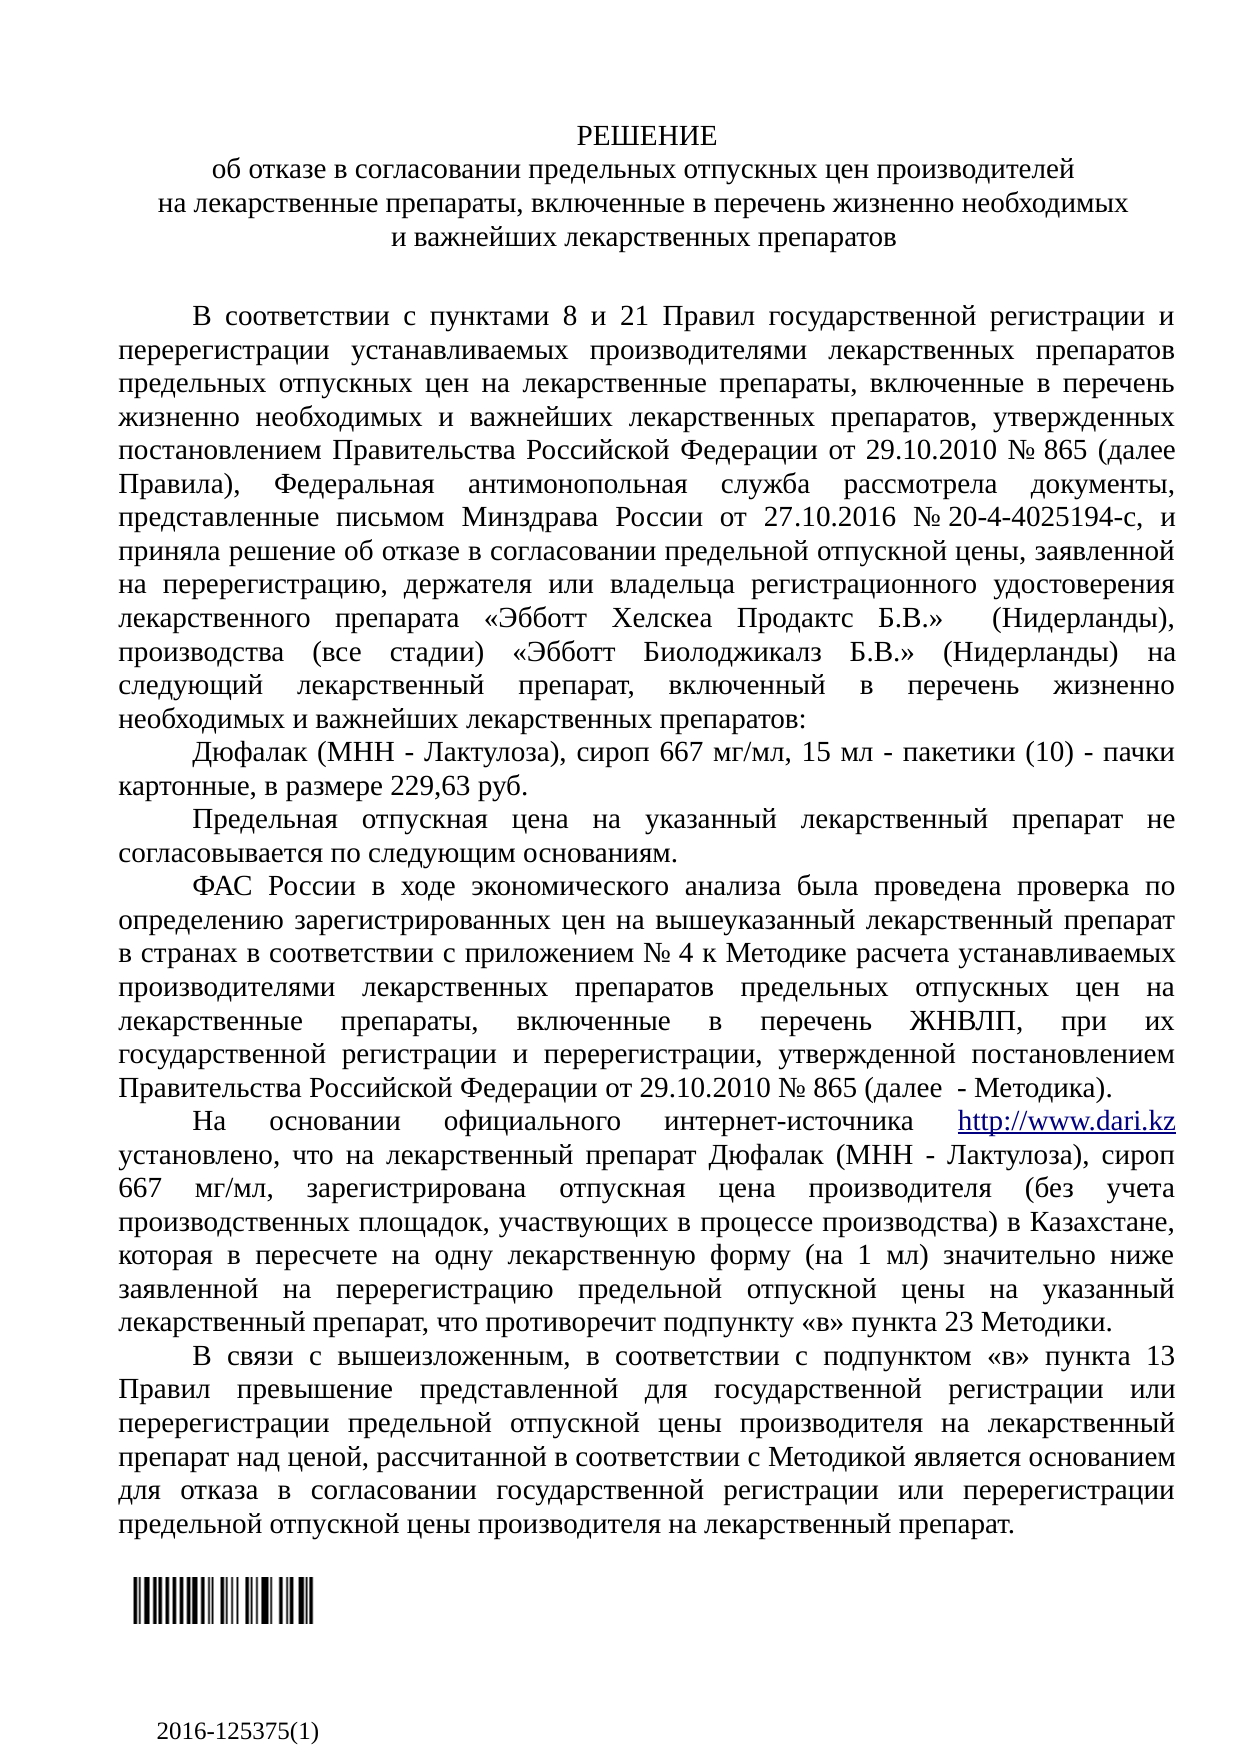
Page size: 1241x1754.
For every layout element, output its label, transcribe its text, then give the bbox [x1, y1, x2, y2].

text В соответствии с пунктами 8 и 21 Правил государственной регистрации и перерегистрации устанавливаемых производителями лекарственных препаратов предельных отпускных цен на лекарственные препараты, включенные в перечень жизненно необходимых и важнейших лекарственных препаратов, утвержденных постановлением Правительства Российской Федерации от 29.10.2010 № 865 (далее Правила), Федеральная антимонопольная служба рассмотрела документы, представленные письмом Минздрава России от 27.10.2016 № 20-4-4025194-с, и приняла решение об отказе в согласовании предельной отпускной цены, заявленной на перерегистрацию, держателя или владельца регистрационного удостоверения лекарственного препарата «Эбботт Хелскеа Продактс Б.В.» (Нидерланды), производства (все стадии) «Эбботт Биолоджикалз Б.В.» (Нидерланды) на следующий лекарственный препарат, включенный в перечень жизненно необходимых и важнейших лекарственных препаратов: [118, 298, 1176, 734]
text на лекарственные препараты, включенные в перечень жизненно необходимых [118, 185, 1176, 219]
picture [118, 1577, 331, 1624]
text В связи с вышеизложенным, в соответствии с подпунктом «в» пункта 13 Правил превышение представленной для государственной регистрации или перерегистрации предельной отпускной цены производителя на лекарственный препарат над ценой, рассчитанной в соответствии с Методикой является основанием для отказа в согласовании государственной регистрации или перерегистрации предельной отпускной цены производителя на лекарственный препарат. [118, 1338, 1176, 1539]
text РЕШЕНИЕ [118, 118, 1176, 152]
text Дюфалак (МНН - Лактулоза), сироп 667 мг/мл, 15 мл - пакетики (10) - пачки картонные, в размере 229,63 руб. [118, 734, 1176, 801]
text об отказе в согласовании предельных отпускных цен производителей [118, 152, 1176, 185]
text Предельная отпускная цена на указанный лекарственный препарат не согласовывается по следующим основаниям. [118, 801, 1176, 868]
text На основании официального интернет-источника http://www.dari.kz установлено, что на лекарственный препарат Дюфалак (МНН - Лактулоза), сироп 667 мг/мл, зарегистрирована отпускная цена производителя (без учета производственных площадок, участвующих в процессе производства) в Казахстане, которая в пересчете на одну лекарственную форму (на 1 мл) значительно ниже заявленной на перерегистрацию предельной отпускной цены на указанный лекарственный препарат, что противоречит подпункту «в» пункта 23 Методики. [118, 1103, 1176, 1338]
text и важнейших лекарственных препаратов [118, 219, 1176, 252]
text ФАС России в ходе экономического анализа была проведена проверка по определению зарегистрированных цен на вышеуказанный лекарственный препарат в странах в соответствии с приложением № 4 к Методике расчета устанавливаемых производителями лекарственных препаратов предельных отпускных цен на лекарственные препараты, включенные в перечень ЖНВЛП, при их государственной регистрации и перерегистрации, утвержденной постановлением Правительства Российской Федерации от 29.10.2010 № 865 (далее - Методика). [118, 868, 1176, 1103]
